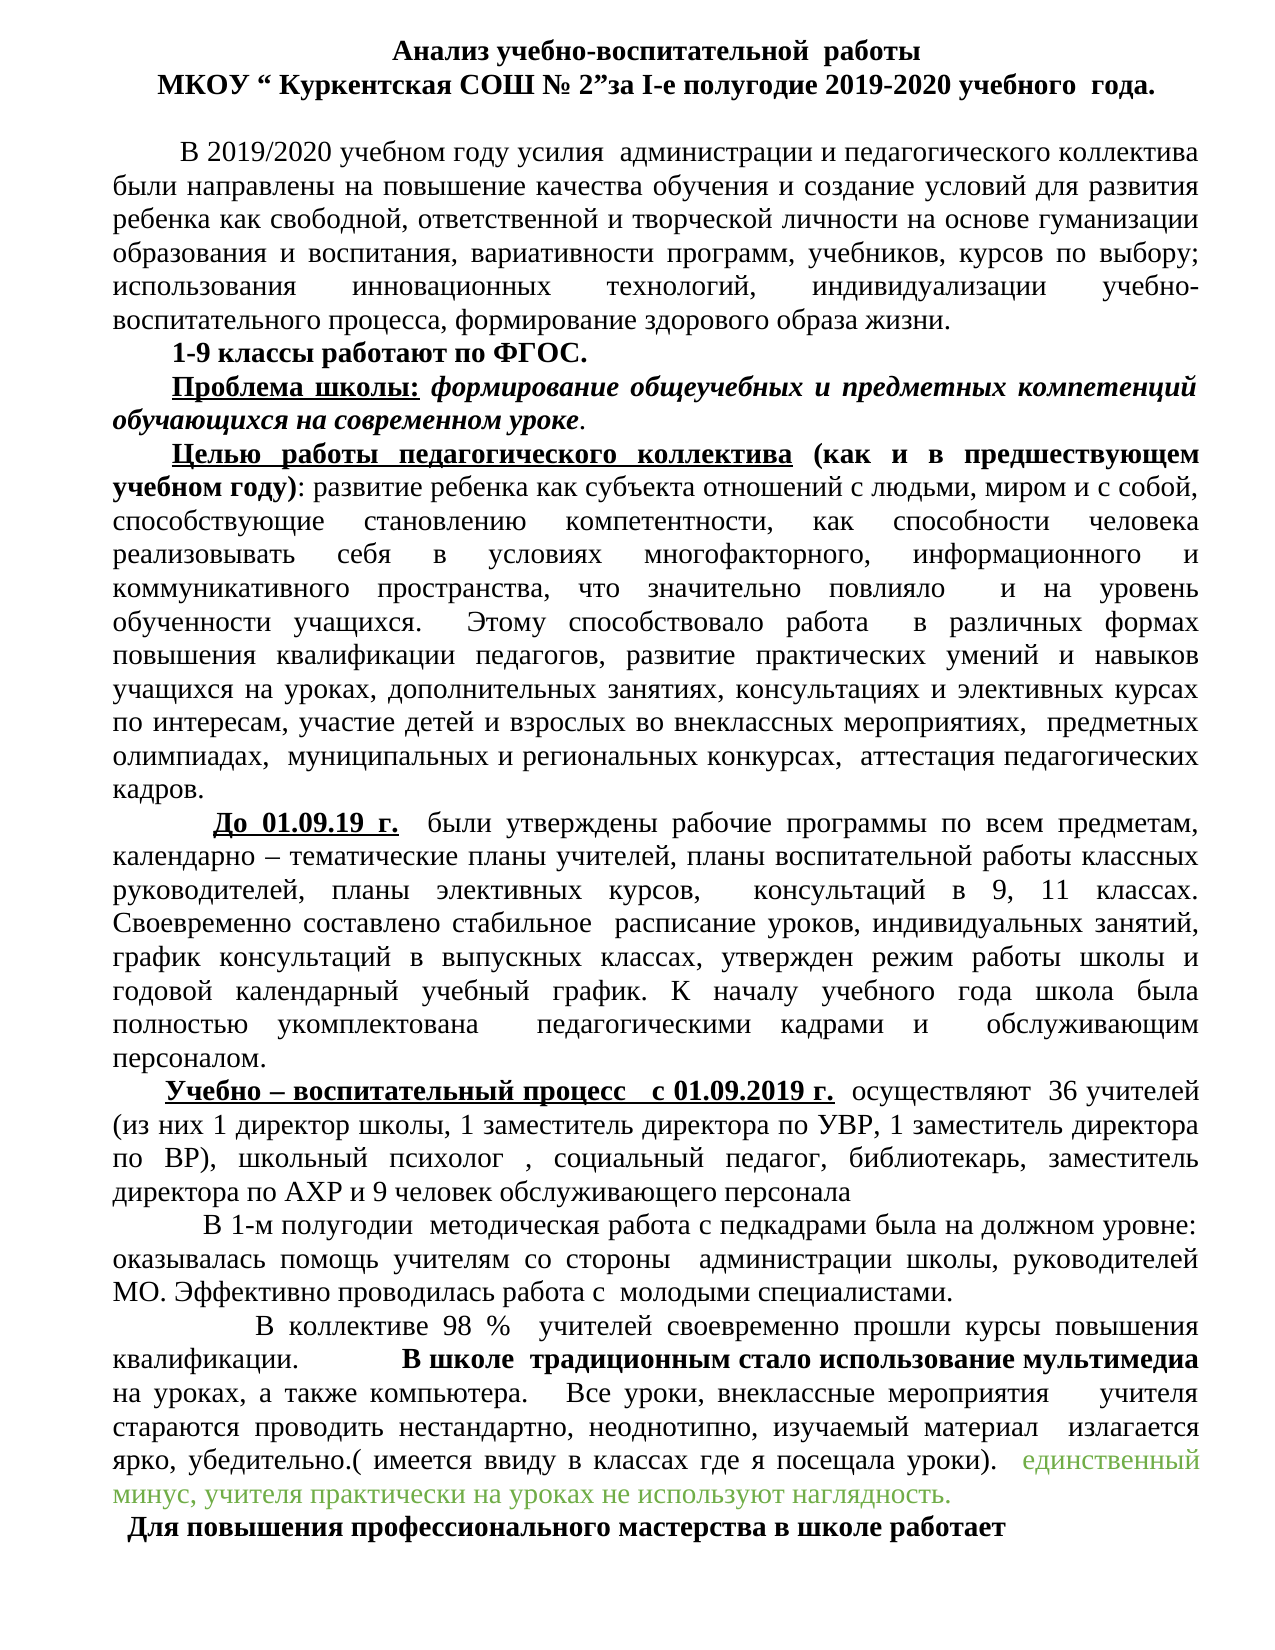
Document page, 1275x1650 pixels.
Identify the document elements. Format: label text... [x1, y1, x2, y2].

text 1-9 классы работают по ФГОС. [112, 335, 1200, 369]
subtitle Анализ учебно-воспитательной работы [112, 33, 1200, 67]
text В коллективе 98 % учителей своевременно прошли курсы повышения квалификации. В школе традиционным стало использование мультимедиа на уроках, а также компьютера. Все уроки, внеклассные мероприятия учителя стараются проводить нестандартно, неоднотипно, изучаемый материал излагается ярко, убедительно.( имеется ввиду в классах где я посещала уроки). единственный минус, учителя практически на уроках не используют наглядность. [112, 1308, 1200, 1509]
text До 01.09.19 г. были утверждены рабочие программы по всем предметам, календарно – тематические планы учителей, планы воспитательной работы классных руководителей, планы элективных курсов, консультаций в 9, 11 классах. Своевременно составлено стабильное расписание уроков, индивидуальных занятий, график консультаций в выпускных классах, утвержден режим работы школы и годовой календарный учебный график. К началу учебного года школа была полностью укомплектована педагогическими кадрами и обслуживающим персоналом. [112, 805, 1200, 1073]
text Проблема школы: формирование общеучебных и предметных компетенций обучающихся на современном уроке. [112, 369, 1200, 436]
text Целью работы педагогического коллектива (как и в предшествующем учебном году): развитие ребенка как субъекта отношений с людьми, миром и с собой, способствующие становлению компетентности, как способности человека реализовывать себя в условиях многофакторного, информационного и коммуникативного пространства, что значительно повлияло и на уровень обученности учащихся. Этому способствовало работа в различных формах повышения квалификации педагогов, развитие практических умений и навыков учащихся на уроках, дополнительных занятиях, консультациях и элективных курсах по интересам, участие детей и взрослых во внеклассных мероприятиях, предметных олимпиадах, муниципальных и региональных конкурсах, аттестация педагогических кадров. [112, 436, 1200, 805]
text МКОУ “ Куркентская СОШ № 2”за I-е полугодие 2019-2020 учебного года. [112, 67, 1200, 101]
text В 1-м полугодии методическая работа с педкадрами была на должном уровне: оказывалась помощь учителям со стороны администрации школы, руководителей МО. Эффективно проводилась работа с молодыми специалистами. [112, 1207, 1200, 1308]
text Учебно – воспитательный процесс с 01.09.2019 г. осуществляют 36 учителей (из них 1 директор школы, 1 заместитель директора по УВР, 1 заместитель директора по ВР), школьный психолог , социальный педагог, библиотекарь, заместитель директора по АХР и 9 человек обслуживающего персонала [112, 1073, 1200, 1207]
text В 2019/2020 учебном году усилия администрации и педагогического коллектива были направлены на повышение качества обучения и создание условий для развития ребенка как свободной, ответственной и творческой личности на основе гуманизации образования и воспитания, вариативности программ, учебников, курсов по выбору; использования инновационных технологий, индивидуализации учебно-воспитательного процесса, формирование здорового образа жизни. [112, 134, 1200, 335]
text Для повышения профессионального мастерства в школе работает [112, 1509, 1200, 1543]
